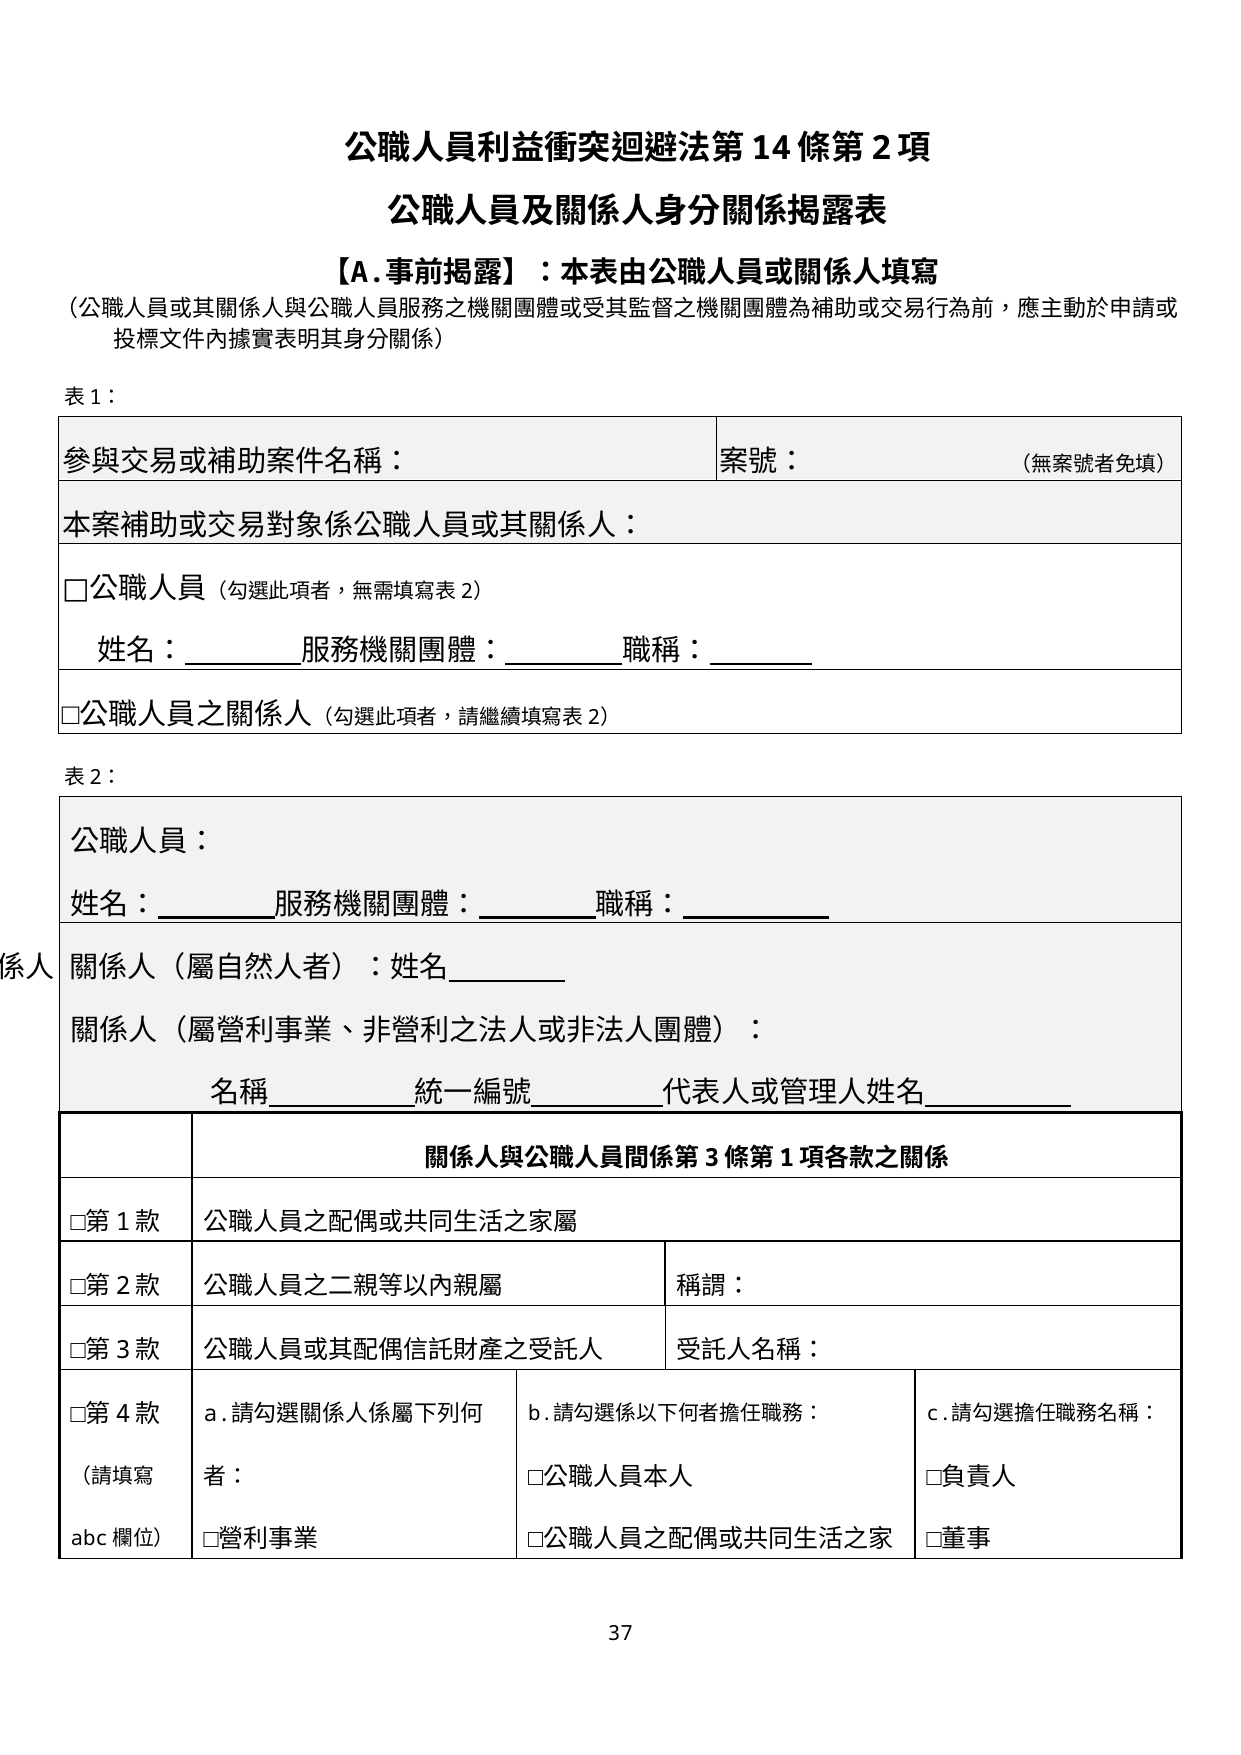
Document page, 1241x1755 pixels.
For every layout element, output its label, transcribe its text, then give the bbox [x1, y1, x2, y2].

text （公職人員或其關係人與公職人員服務之機關團體或受其監督之機關團體為補助或交易行為前，應主動於申請或投標文件內據實表明其身分關係） [55, 291, 1184, 353]
table_cell □第4款 （請填寫abc欄位） [61, 1370, 191, 1558]
table_cell [61, 1114, 191, 1176]
text 公職人員利益衝突迴避法第14條第2項 [27, 103, 1240, 166]
table_header 公職人員： 姓名： 服務機關團體： 職稱： [60, 797, 1181, 922]
table_cell b.請勾選係以下何者擔任職務： □公職人員本人 □公職人員之配偶或共同生活之家 [517, 1370, 914, 1558]
table_cell □公職人員之關係人（勾選此項者，請繼續填寫表2） [59, 670, 1181, 733]
text 公職人員及關係人身分關係揭露表 [27, 166, 1240, 228]
table_header 參與交易或補助案件名稱： [59, 417, 716, 479]
table_cell □第1款 [61, 1178, 191, 1240]
text 表1： [27, 353, 1189, 416]
table_cell 公職人員之配偶或共同生活之家屬 [193, 1178, 1180, 1240]
table_cell c.請勾選擔任職務名稱： □負責人 □董事 [916, 1370, 1180, 1558]
table_cell 受託人名稱： [666, 1306, 1180, 1368]
table_cell 稱謂： [666, 1242, 1180, 1304]
table_cell 公職人員之二親等以內親屬 [193, 1242, 664, 1304]
text 【A.事前揭露】：本表由公職人員或關係人填寫 [27, 228, 1234, 291]
table_cell 公職人員或其配偶信託財產之受託人 [193, 1306, 665, 1368]
table_cell □第2款 [61, 1242, 191, 1304]
table_cell 關係人與公職人員間係第3條第1項各款之關係 [193, 1114, 1180, 1176]
text 表2： [27, 734, 1110, 796]
table_cell □公職人員（勾選此項者，無需填寫表2） 姓名： 服務機關團體： 職稱： [59, 544, 1181, 669]
table_cell 關係人 關係人（屬自然人者）：姓名 關係人（屬營利事業、非營利之法人或非法人團體）： 名稱 統一編號 代表人或管理人姓名 [60, 923, 1181, 1111]
table_cell □第3款 [61, 1306, 191, 1368]
table_cell a.請勾選關係人係屬下列何者： □營利事業 [193, 1370, 516, 1558]
table_cell 本案補助或交易對象係公職人員或其關係人： [59, 481, 1181, 543]
table_header 案號： （無案號者免填） [717, 417, 1181, 479]
